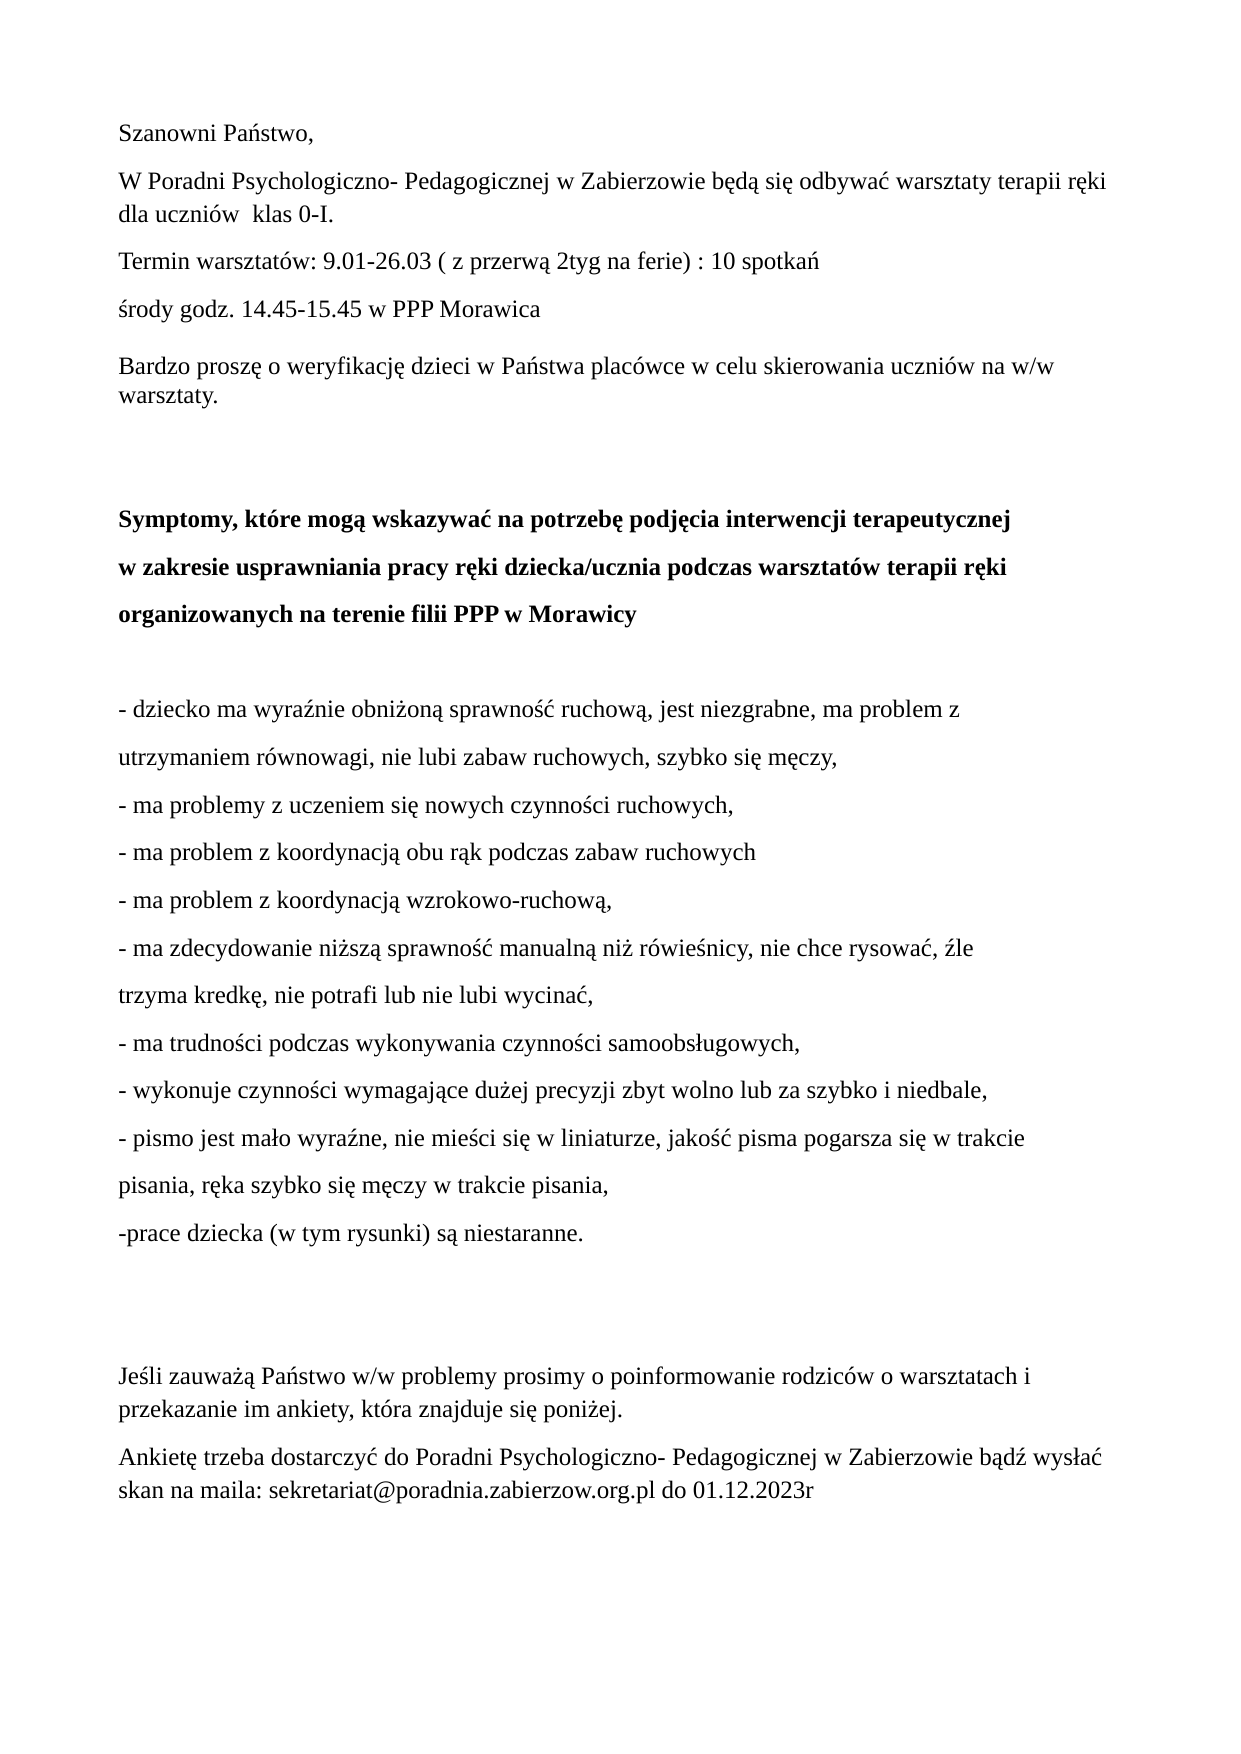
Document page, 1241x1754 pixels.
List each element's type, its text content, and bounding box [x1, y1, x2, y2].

text -prace dziecka (w tym rysunki) są niestaranne. [118, 1218, 1122, 1247]
text Ankietę trzeba dostarczyć do Poradni Psychologiczno- Pedagogicznej w Zabierzowie bądź wysłać skan na maila: sekretariat@poradnia.zabierzow.org.pl do 01.12.2023r [118, 1442, 1122, 1503]
text - ma trudności podczas wykonywania czynności samoobsługowych, [118, 1028, 1122, 1057]
text - ma problem z koordynacją wzrokowo-ruchową, [118, 885, 1122, 914]
text organizowanych na terenie filii PPP w Morawicy [118, 599, 1122, 628]
text trzyma kredkę, nie potrafi lub nie lubi wycinać, [118, 980, 1122, 1009]
text pisania, ręka szybko się męczy w trakcie pisania, [118, 1171, 1122, 1199]
text - pismo jest mało wyraźne, nie mieści się w liniaturze, jakość pisma pogarsza się w trakcie [118, 1123, 1122, 1152]
text - ma problem z koordynacją obu rąk podczas zabaw ruchowych [118, 837, 1122, 866]
text W Poradni Psychologiczno- Pedagogicznej w Zabierzowie będą się odbywać warsztaty terapii ręki dla uczniów klas 0-I. [118, 166, 1122, 227]
text Jeśli zauważą Państwo w/w problemy prosimy o poinformowanie rodziców o warsztatach i przekazanie im ankiety, która znajduje się poniżej. [118, 1361, 1122, 1423]
text - ma problemy z uczeniem się nowych czynności ruchowych, [118, 790, 1122, 818]
text utrzymaniem równowagi, nie lubi zabaw ruchowych, szybko się męczy, [118, 742, 1122, 771]
text w zakresie usprawniania pracy ręki dziecka/ucznia podczas warsztatów terapii ręki [118, 552, 1122, 581]
text - dziecko ma wyraźnie obniżoną sprawność ruchową, jest niezgrabne, ma problem z [118, 694, 1122, 723]
text Termin warsztatów: 9.01-26.03 ( z przerwą 2tyg na ferie) : 10 spotkań [118, 246, 1122, 275]
text środy godz. 14.45-15.45 w PPP Morawica [118, 294, 1122, 323]
text - wykonuje czynności wymagające dużej precyzji zbyt wolno lub za szybko i niedbale, [118, 1075, 1122, 1104]
text Szanowni Państwo, [118, 118, 1122, 147]
text Symptomy, które mogą wskazywać na potrzebę podjęcia interwencji terapeutycznej [118, 504, 1122, 533]
text - ma zdecydowanie niższą sprawność manualną niż rówieśnicy, nie chce rysować, źle [118, 933, 1122, 961]
text Bardzo proszę o weryfikację dzieci w Państwa placówce w celu skierowania uczniów na w/w warsztaty. [118, 351, 1122, 409]
